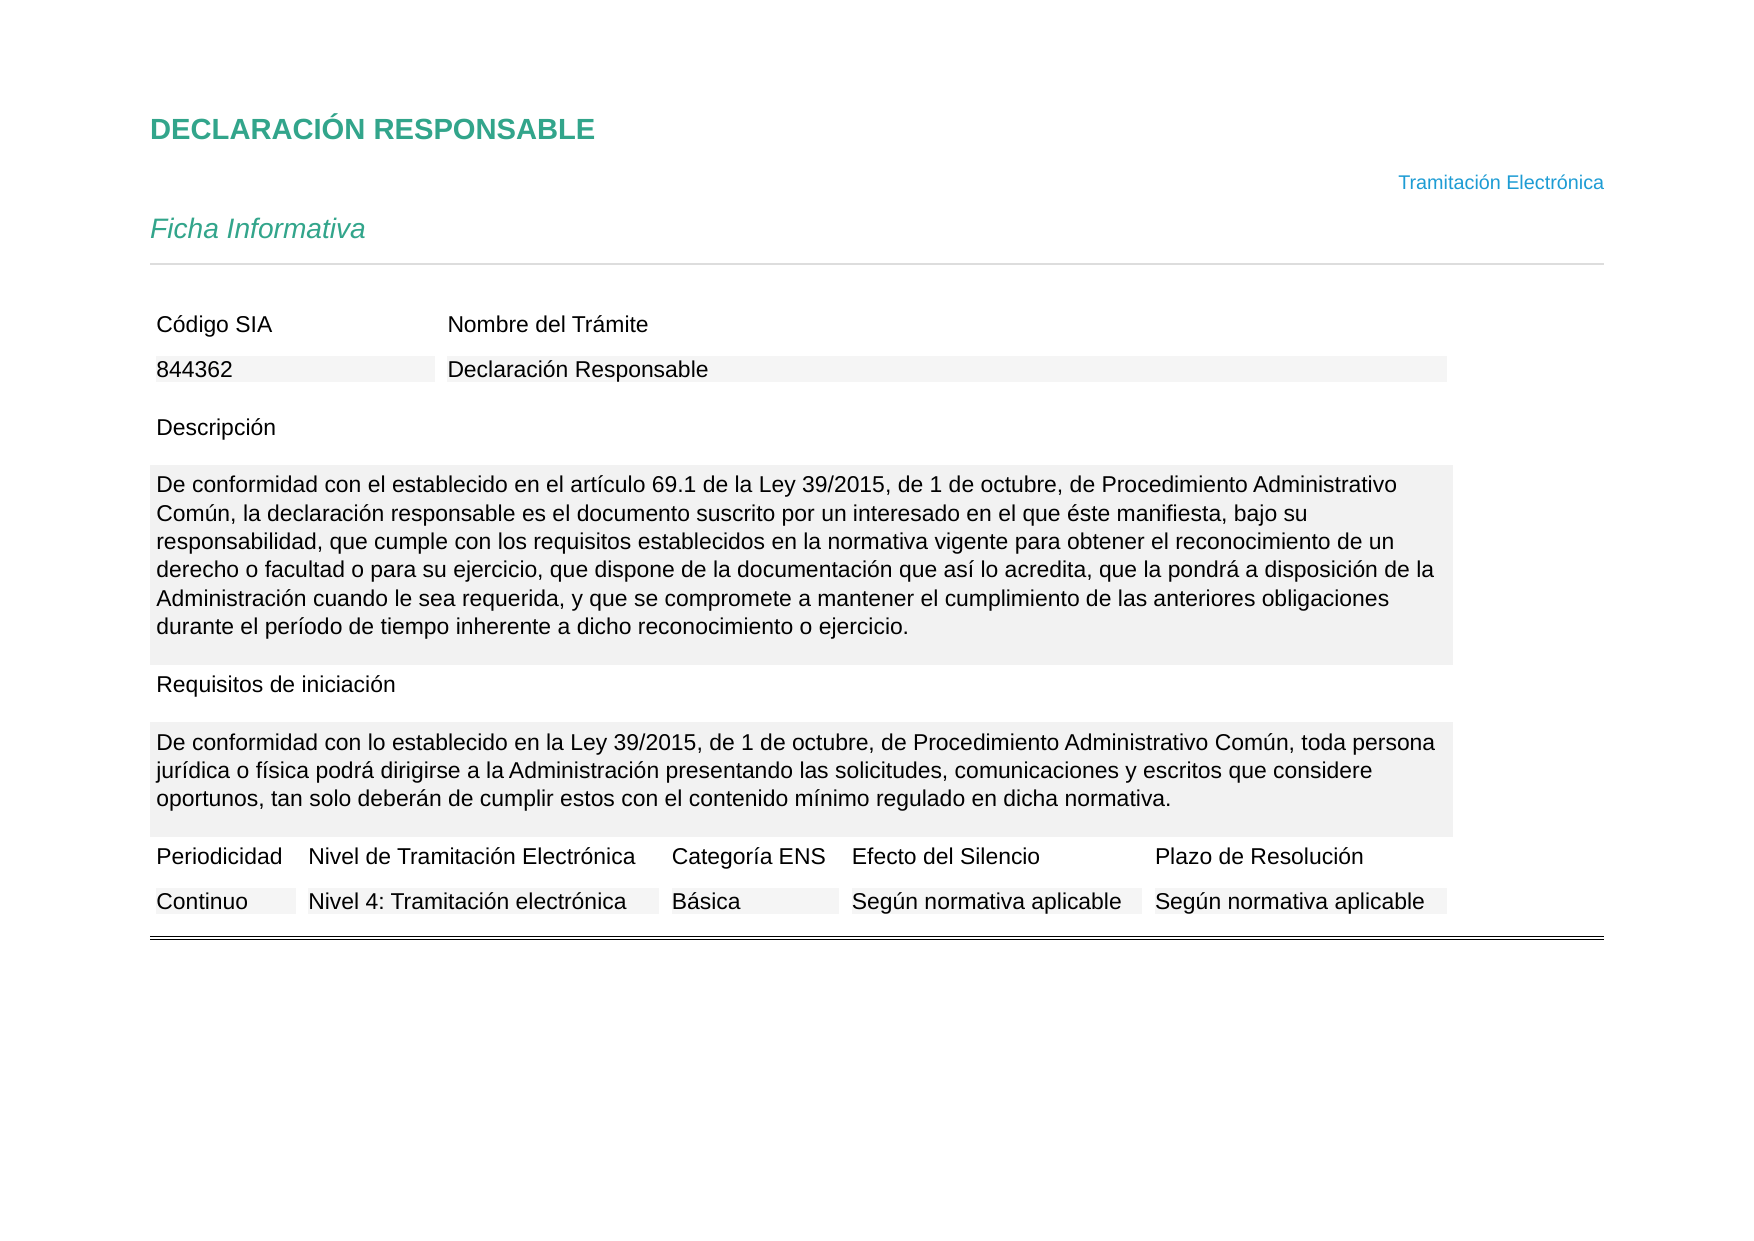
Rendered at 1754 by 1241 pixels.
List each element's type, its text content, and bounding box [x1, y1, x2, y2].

subtitle Ficha Informativa [150, 212, 1604, 263]
table_header Código SIA 844362 [150, 305, 441, 407]
table_header Categoría ENS Básica [665, 837, 845, 936]
table_cell Requisitos de iniciación [150, 665, 1453, 722]
table_header Periodicidad Continuo [150, 837, 302, 936]
table_cell De conformidad con el establecido en el artículo 69.1 de la Ley 39/2015, de 1 de octubre, de Procedimiento Administrativo Común, la declaración responsable es el documento suscrito por un interesado en el que éste manifiesta, bajo su responsabilidad, que cumple con los requisitos establecidos en la normativa vigente para obtener el reconocimiento de un derecho o facultad o para su ejercicio, que dispone de la documentación que así lo acredita, que la pondrá a disposición de la Administración cuando le sea requerida, y que se compromete a mantener el cumplimiento de las anteriores obligaciones durante el período de tiempo inherente a dicho reconocimiento o ejercicio. [150, 465, 1453, 665]
text Tramitación Electrónica [150, 171, 1604, 193]
table_header Efecto del Silencio Según normativa aplicable [845, 837, 1148, 936]
table_header Nivel de Tramitación Electrónica Nivel 4: Tramitación electrónica [302, 837, 665, 936]
table_header Nombre del Trámite Declaración Responsable [441, 305, 1453, 407]
table_header Plazo de Resolución Según normativa aplicable [1149, 837, 1453, 936]
table_cell De conformidad con lo establecido en la Ley 39/2015, de 1 de octubre, de Procedimiento Administrativo Común, toda persona jurídica o física podrá dirigirse a la Administración presentando las solicitudes, comunicaciones y escritos que considere oportunos, tan solo deberán de cumplir estos con el contenido mínimo regulado en dicha normativa. [150, 722, 1453, 837]
subtitle DECLARACIÓN RESPONSABLE [150, 112, 1604, 146]
table_cell Descripción [150, 407, 1453, 465]
